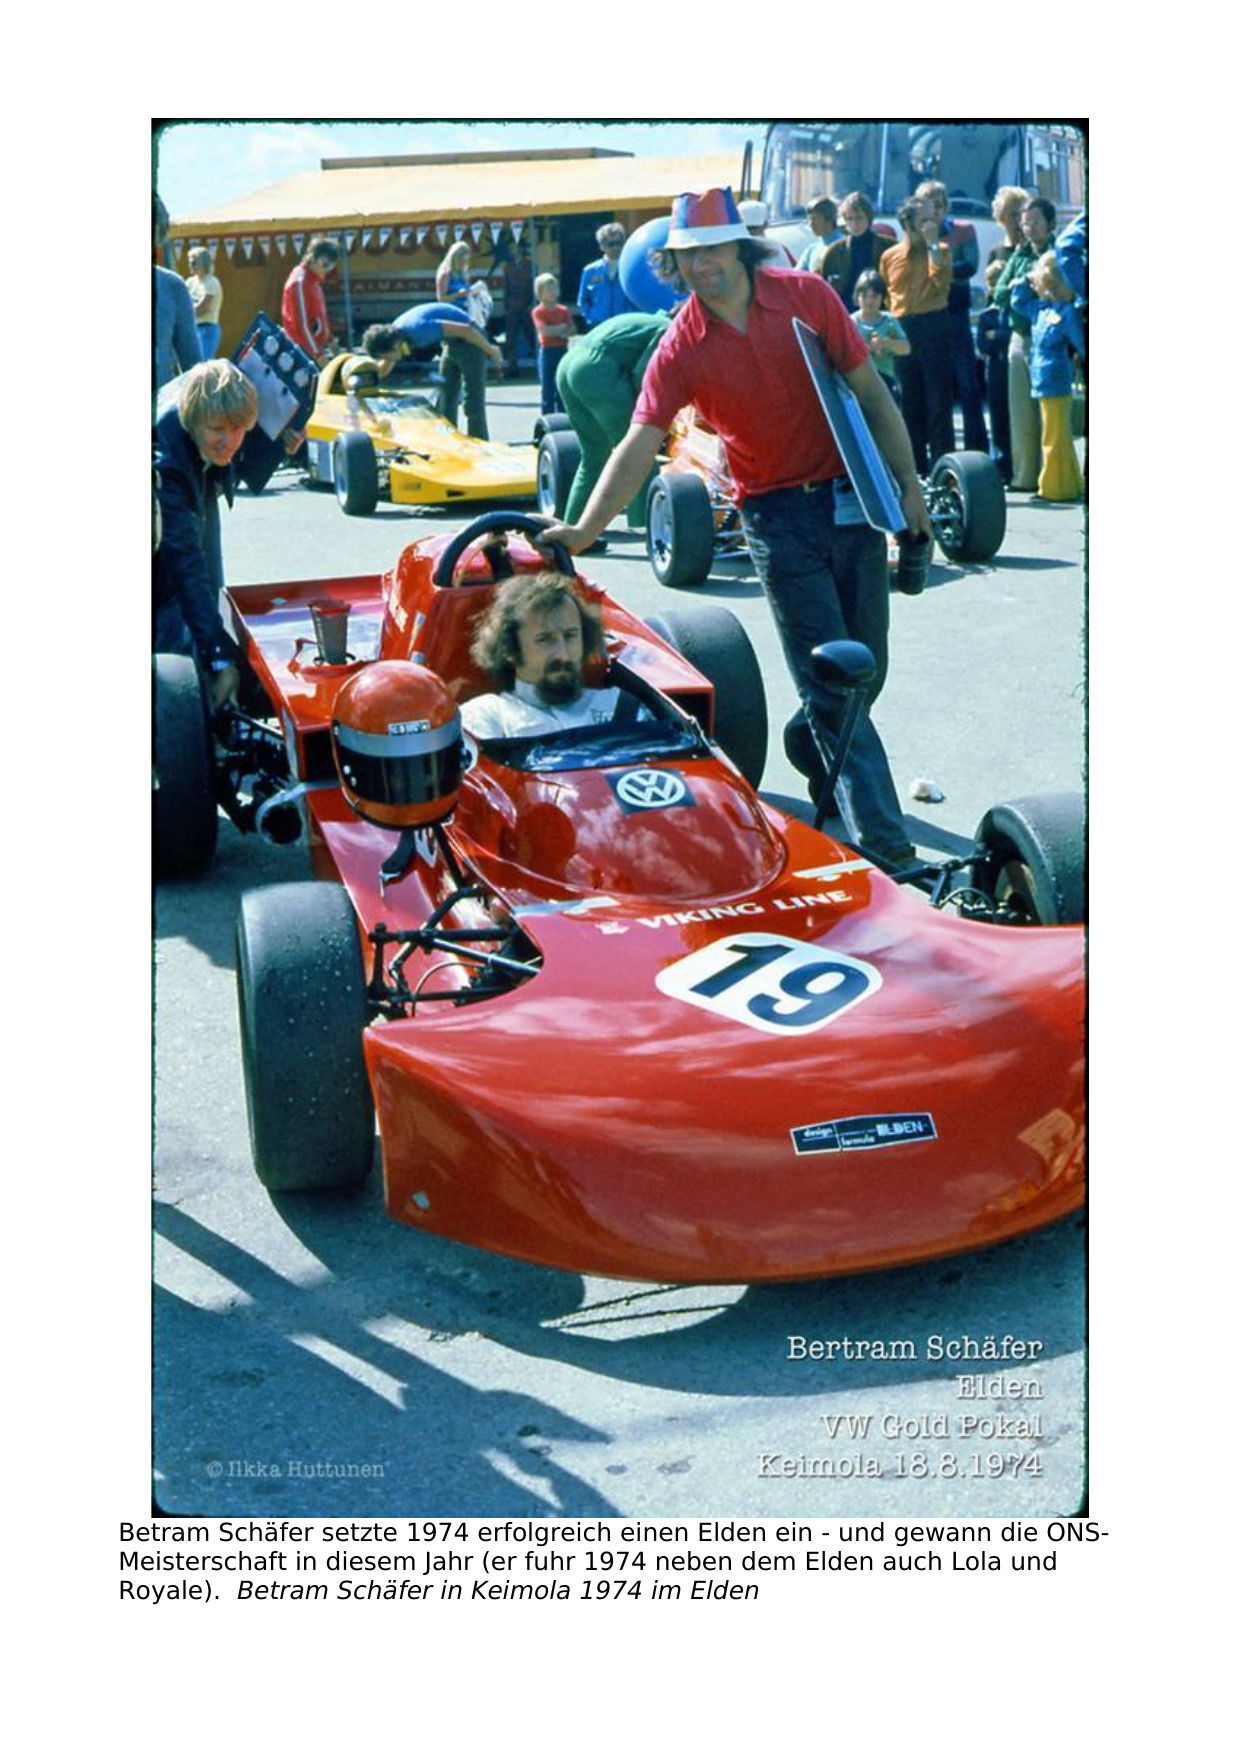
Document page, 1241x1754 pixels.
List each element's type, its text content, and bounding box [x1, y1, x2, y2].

picture [151, 118, 1089, 1518]
text Betram Schäfer setzte 1974 erfolgreich einen Elden ein - und gewann die ONS-Meisterschaft in diesem Jahr (er fuhr 1974 neben dem Elden auch Lola und Royale). Betram Schäfer in Keimola 1974 im Elden [118, 118, 1122, 1605]
